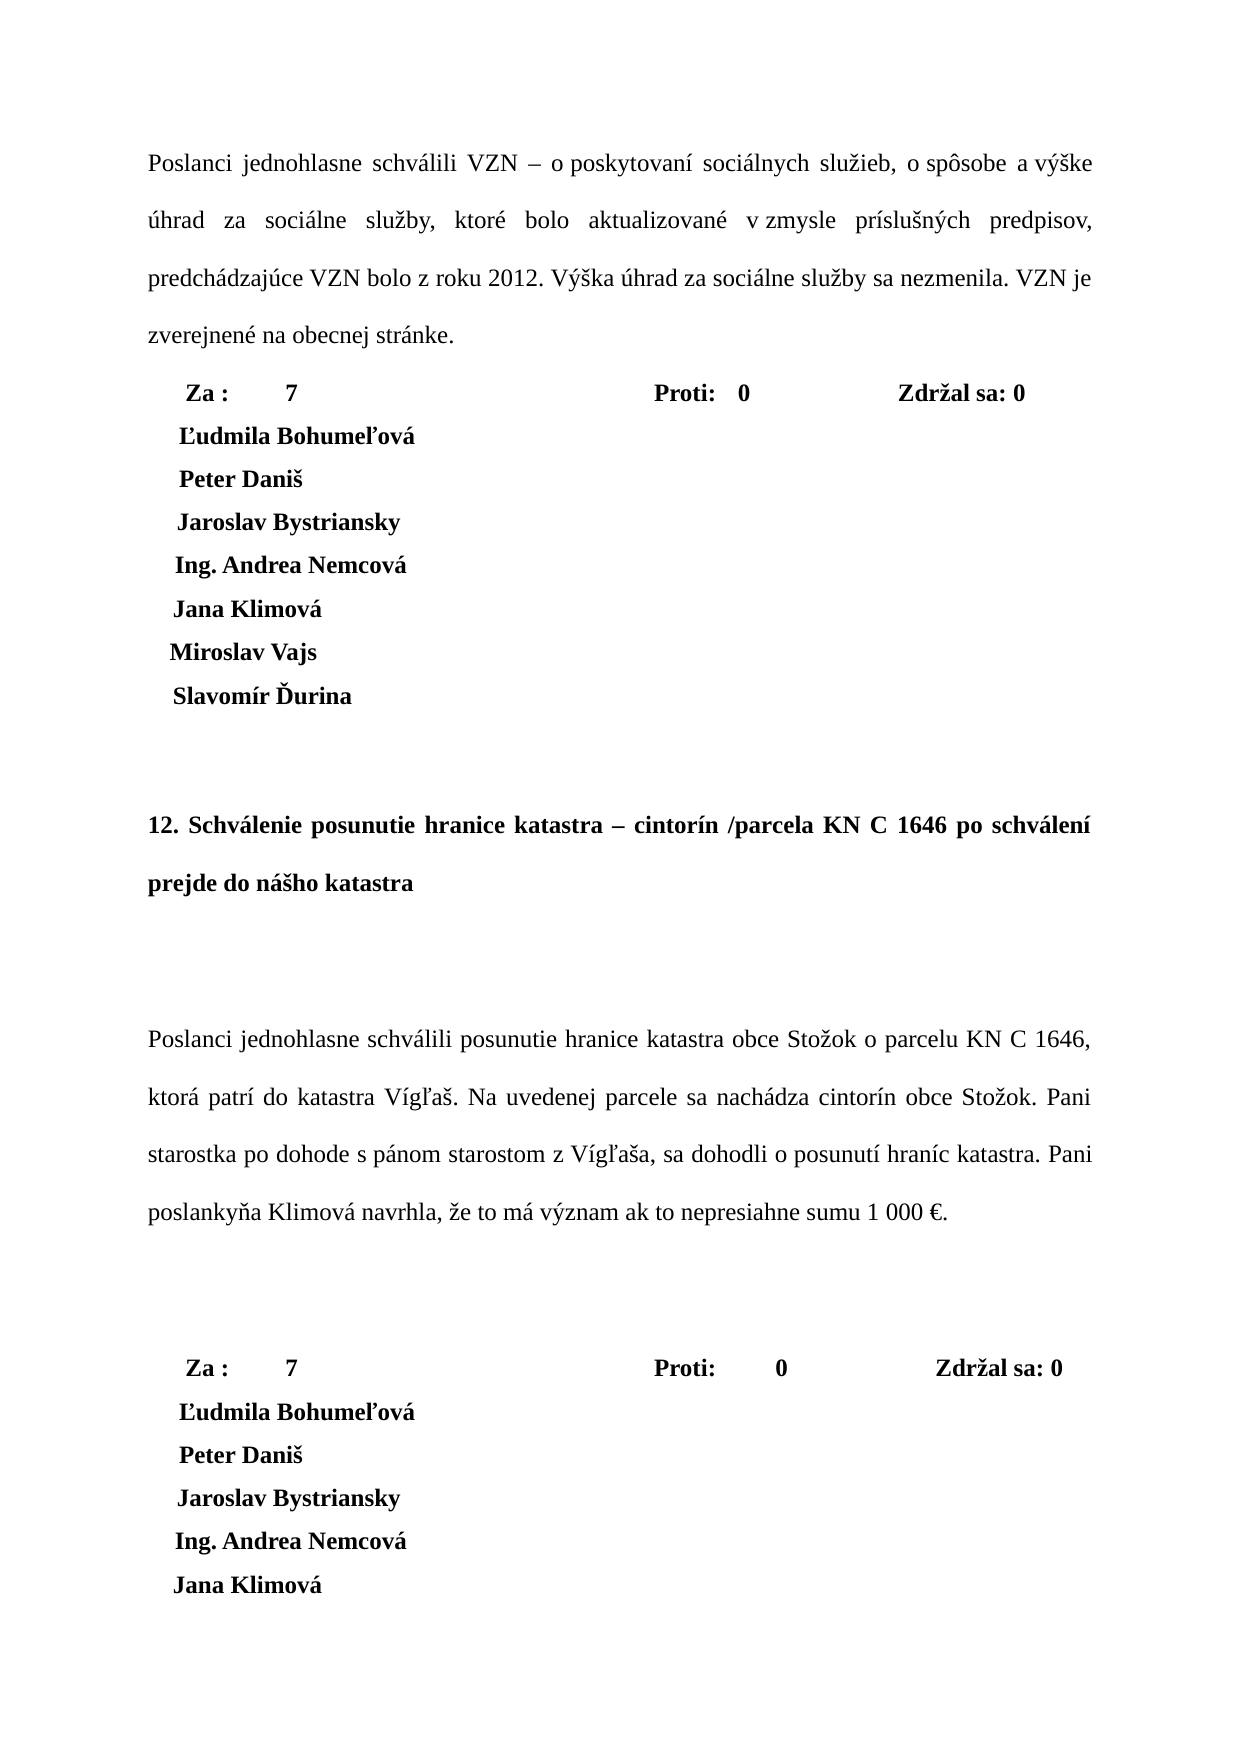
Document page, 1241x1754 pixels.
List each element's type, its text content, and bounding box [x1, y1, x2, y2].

text Peter Daniš [148, 464, 1093, 493]
text Peter Daniš [148, 1440, 1093, 1468]
text Ľudmila Bohumeľová [148, 421, 1093, 449]
text Miroslav Vajs [148, 637, 1093, 666]
text Ľudmila Bohumeľová [148, 1397, 1093, 1425]
text Za : 7 Proti: 0 Zdržal sa: 0 [148, 378, 1093, 406]
text Jaroslav Bystriansky [148, 1483, 1093, 1512]
text Poslanci jednohlasne schválili VZN – o poskytovaní sociálnych služieb, o spôsobe a výške úhrad za sociálne služby, ktoré bolo aktualizované v zmysle príslušných predpisov, predchádzajúce VZN bolo z roku 2012. Výška úhrad za sociálne služby sa nezmenila. VZN je zverejnené na obecnej stránke. [148, 148, 1093, 349]
text 12. Schválenie posunutie hranice katastra – cintorín /parcela KN C 1646 po schválení prejde do nášho katastra [148, 810, 1093, 896]
text Jana Klimová [148, 1570, 1093, 1599]
text Ing. Andrea Nemcová [148, 551, 1093, 579]
text Ing. Andrea Nemcová [148, 1526, 1093, 1555]
text Jana Klimová [148, 594, 1093, 623]
text Poslanci jednohlasne schválili posunutie hranice katastra obce Stožok o parcelu KN C 1646, ktorá patrí do katastra Vígľaš. Na uvedenej parcele sa nachádza cintorín obce Stožok. Pani starostka po dohode s pánom starostom z Vígľaša, sa dohodli o posunutí hraníc katastra. Pani poslankyňa Klimová navrhla, že to má význam ak to nepresiahne sumu 1 000 €. [148, 1024, 1093, 1226]
text Za : 7 Proti: 0 Zdržal sa: 0 [185, 1353, 1093, 1382]
text Slavomír Ďurina [148, 681, 1093, 709]
text Jaroslav Bystriansky [148, 507, 1093, 536]
